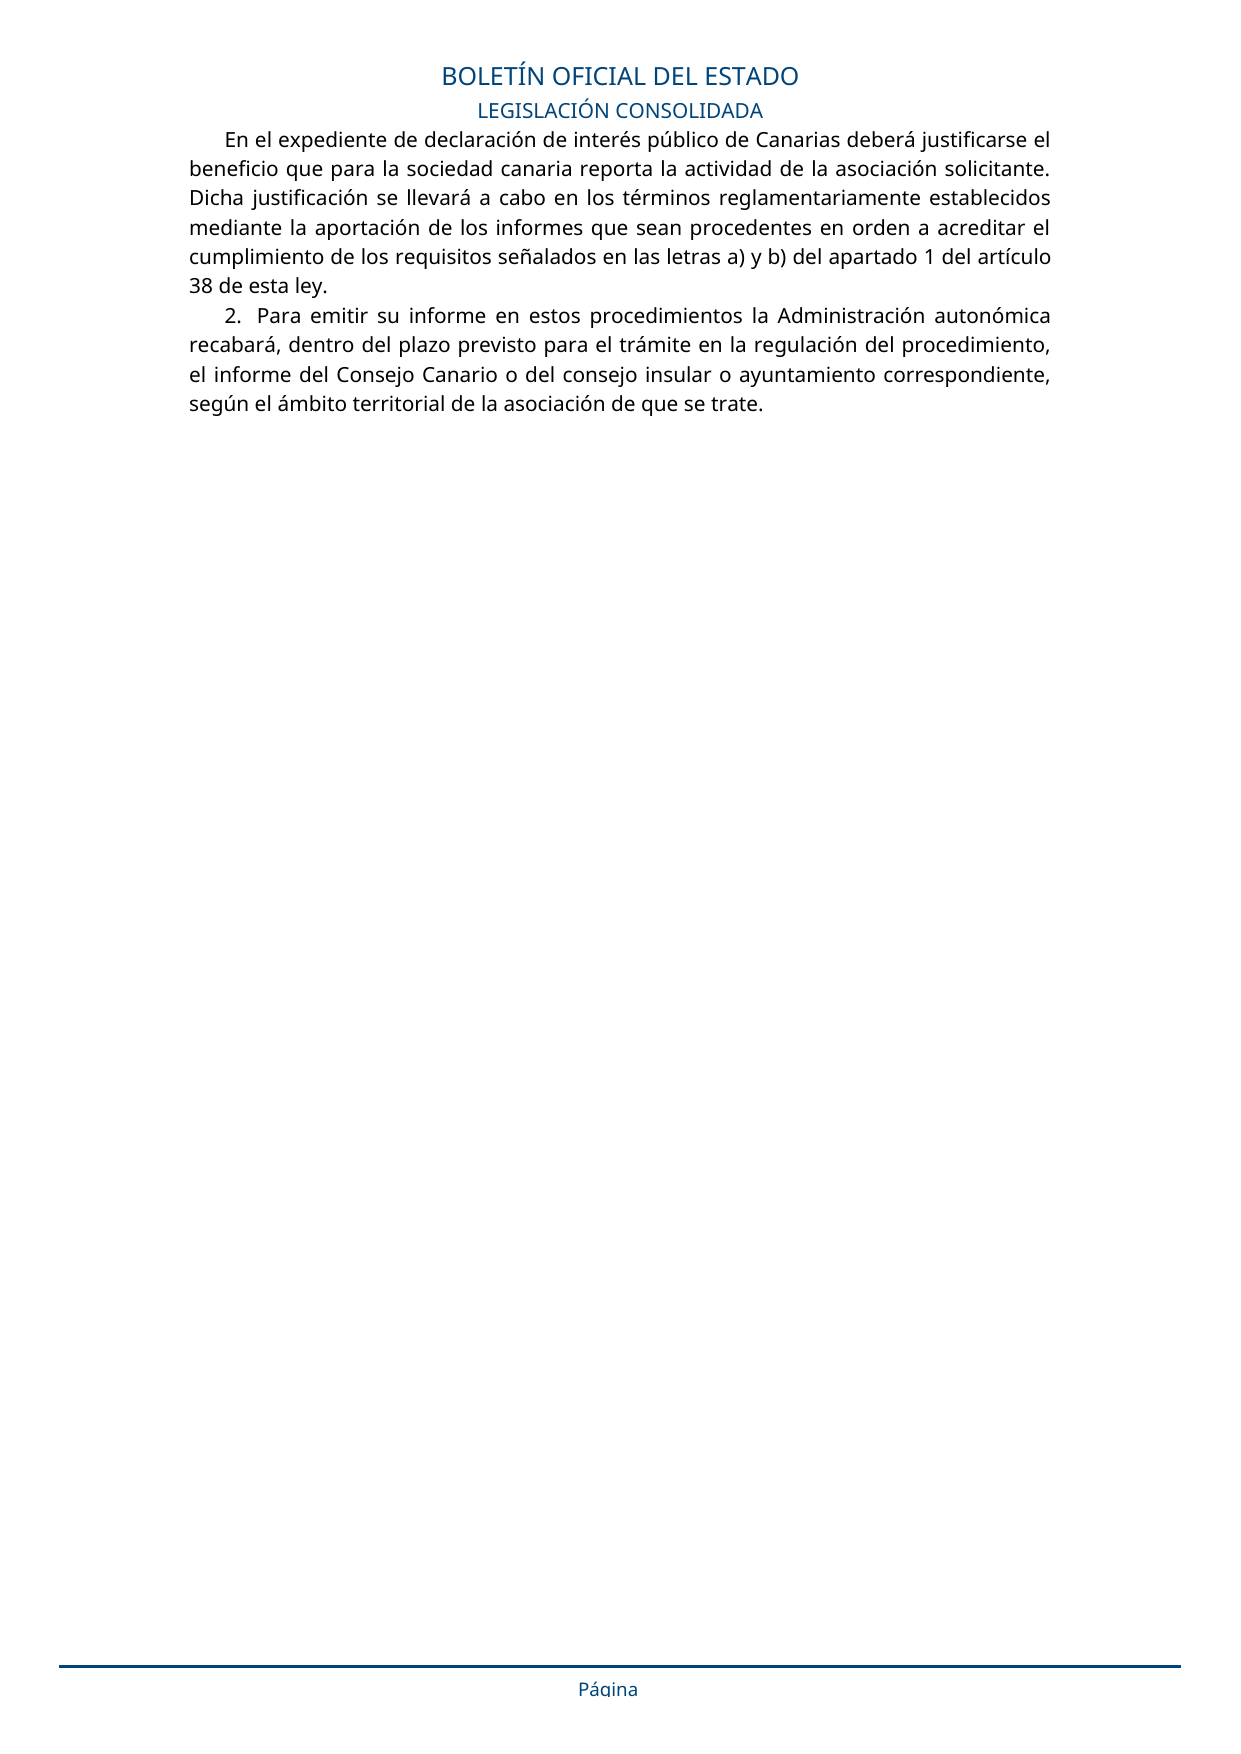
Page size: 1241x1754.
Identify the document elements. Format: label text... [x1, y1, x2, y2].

text En el expediente de declaración de interés público de Canarias deberá justificarse el beneficio que para la sociedad canaria reporta la actividad de la asociación solicitante. Dicha justificación se llevará a cabo en los términos reglamentariamente establecidos mediante la aportación de los informes que sean procedentes en orden a acreditar el cumplimiento de los requisitos señalados en las letras a) y b) del apartado 1 del artículo 38 de esta ley. [189, 125, 1051, 300]
list Para emitir su informe en estos procedimientos la Administración autonómica recabará, dentro del plazo previsto para el trámite en la regulación del procedimiento, el informe del Consejo Canario o del consejo insular o ayuntamiento correspondiente, según el ámbito territorial de la asociación de que se trate. [189, 301, 1051, 417]
